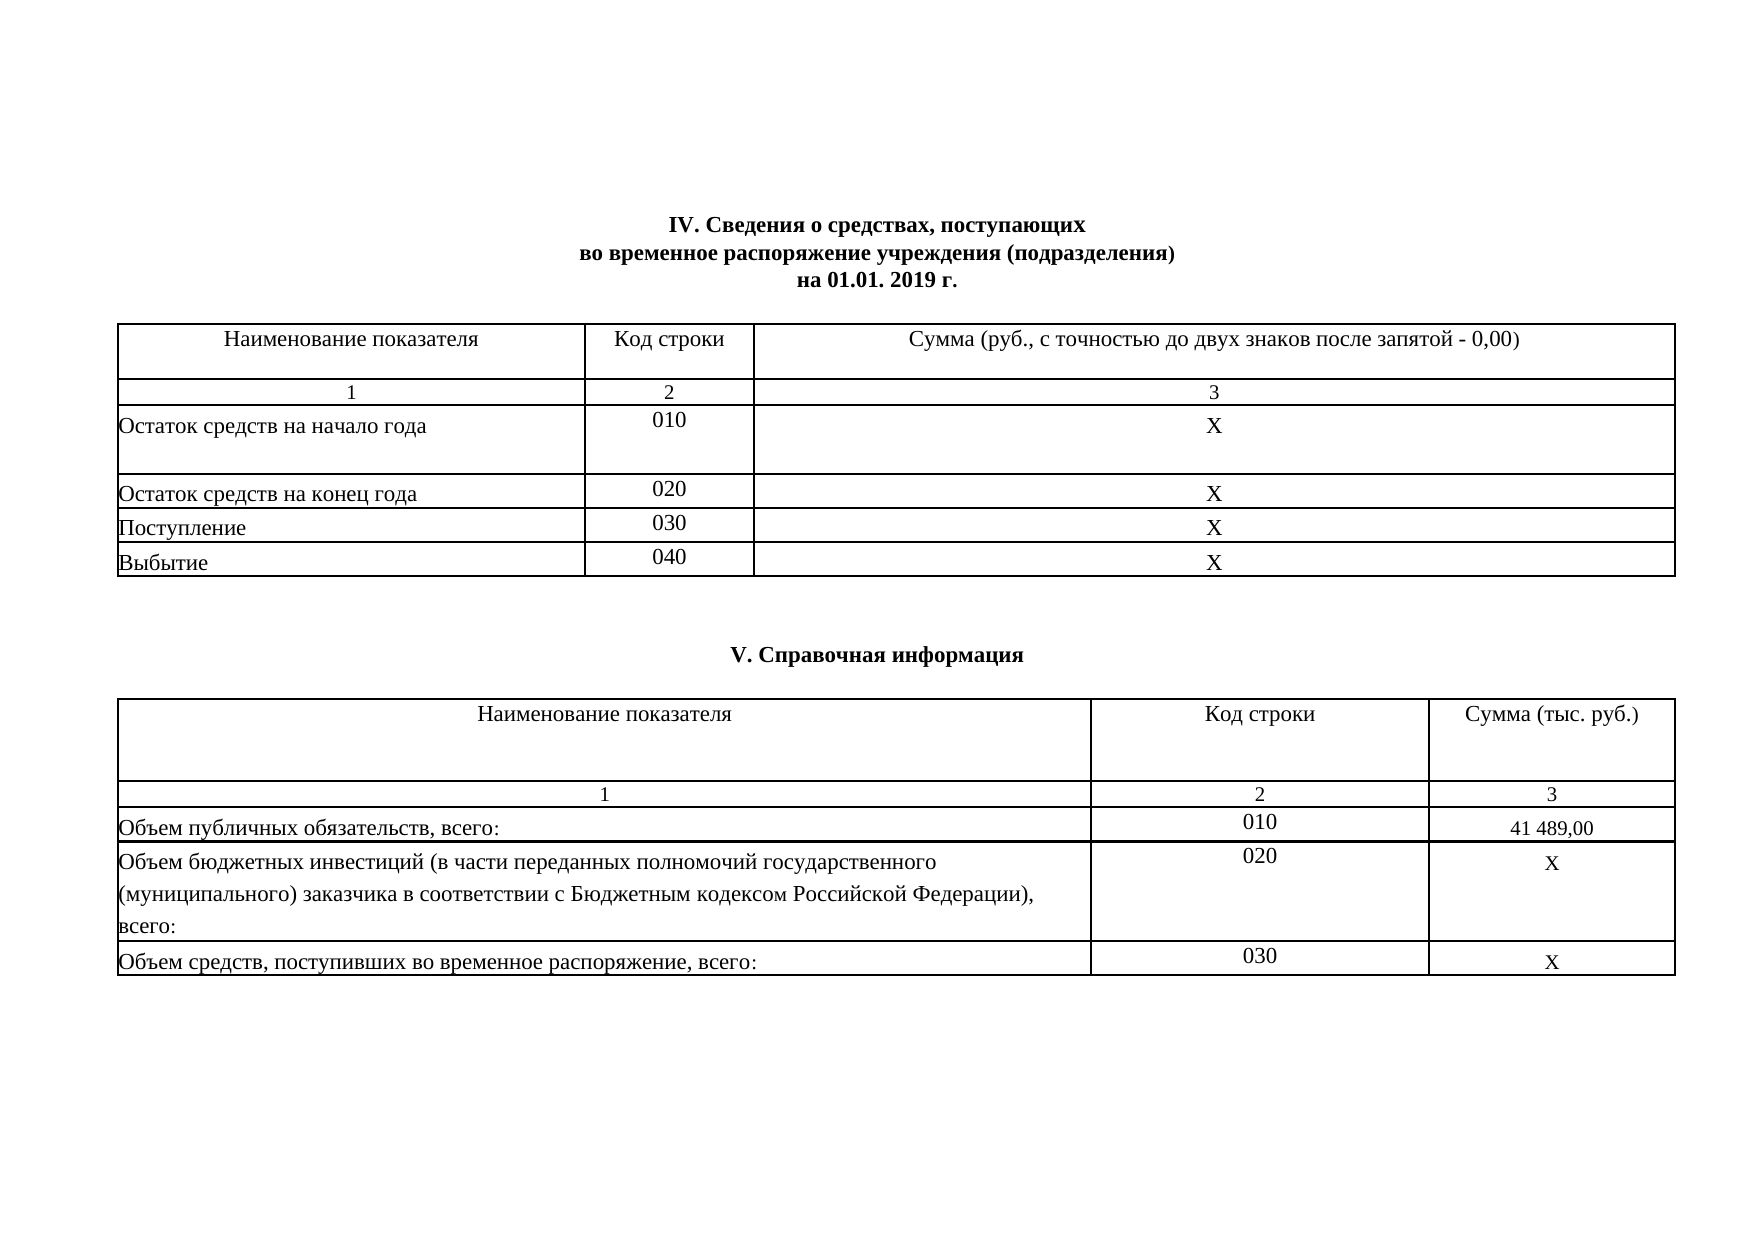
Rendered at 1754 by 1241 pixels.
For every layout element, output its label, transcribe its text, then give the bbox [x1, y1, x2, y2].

table_cell Х [1430, 942, 1674, 974]
table_cell Поступление [119, 509, 584, 541]
table_cell 020 [1092, 843, 1428, 940]
table_cell 030 [586, 509, 753, 541]
table_cell 1 [119, 380, 584, 404]
table_cell 3 [1430, 782, 1674, 806]
table_cell 3 [755, 380, 1674, 404]
table_header Код строки [1092, 700, 1428, 780]
table_header Сумма (тыс. руб.) [1430, 700, 1674, 780]
table_cell Объем публичных обязательств, всего: [119, 808, 1090, 840]
table_cell 41 489,00 [1430, 808, 1674, 840]
table_cell Объем бюджетных инвестиций (в части переданных полномочий государственного (муниципального) заказчика в соответствии с Бюджетным кодексом Российской Федерации), всего: [119, 843, 1090, 940]
text на 01.01. 2019 г. [118, 265, 1636, 293]
table_cell Остаток средств на начало года [119, 406, 584, 472]
table_cell 010 [1092, 808, 1428, 840]
table_cell 010 [586, 406, 753, 472]
table_cell Остаток средств на конец года [119, 475, 584, 507]
table_header Наименование показателя [119, 700, 1090, 780]
table_cell Х [755, 509, 1674, 541]
table_cell Х [755, 475, 1674, 507]
table_cell Выбытие [119, 543, 584, 575]
table_cell Объем средств, поступивших во временное распоряжение, всего: [119, 942, 1090, 974]
table_header Наименование показателя [119, 325, 584, 378]
text V. Справочная информация [118, 637, 1636, 668]
table_cell 2 [586, 380, 753, 404]
table_cell Х [1430, 843, 1674, 940]
table_cell 020 [586, 475, 753, 507]
text IV. Сведения о средствах, поступающих [118, 207, 1636, 238]
table_cell Х [755, 543, 1674, 575]
text во временное распоряжение учреждения (подразделения) [118, 238, 1636, 265]
table_header Код строки [586, 325, 753, 378]
table_cell 1 [119, 782, 1090, 806]
table_cell 040 [586, 543, 753, 575]
table_cell 2 [1092, 782, 1428, 806]
table_header Сумма (руб., с точностью до двух знаков после запятой - 0,00) [755, 325, 1674, 378]
table_cell 030 [1092, 942, 1428, 974]
table_cell Х [755, 406, 1674, 472]
